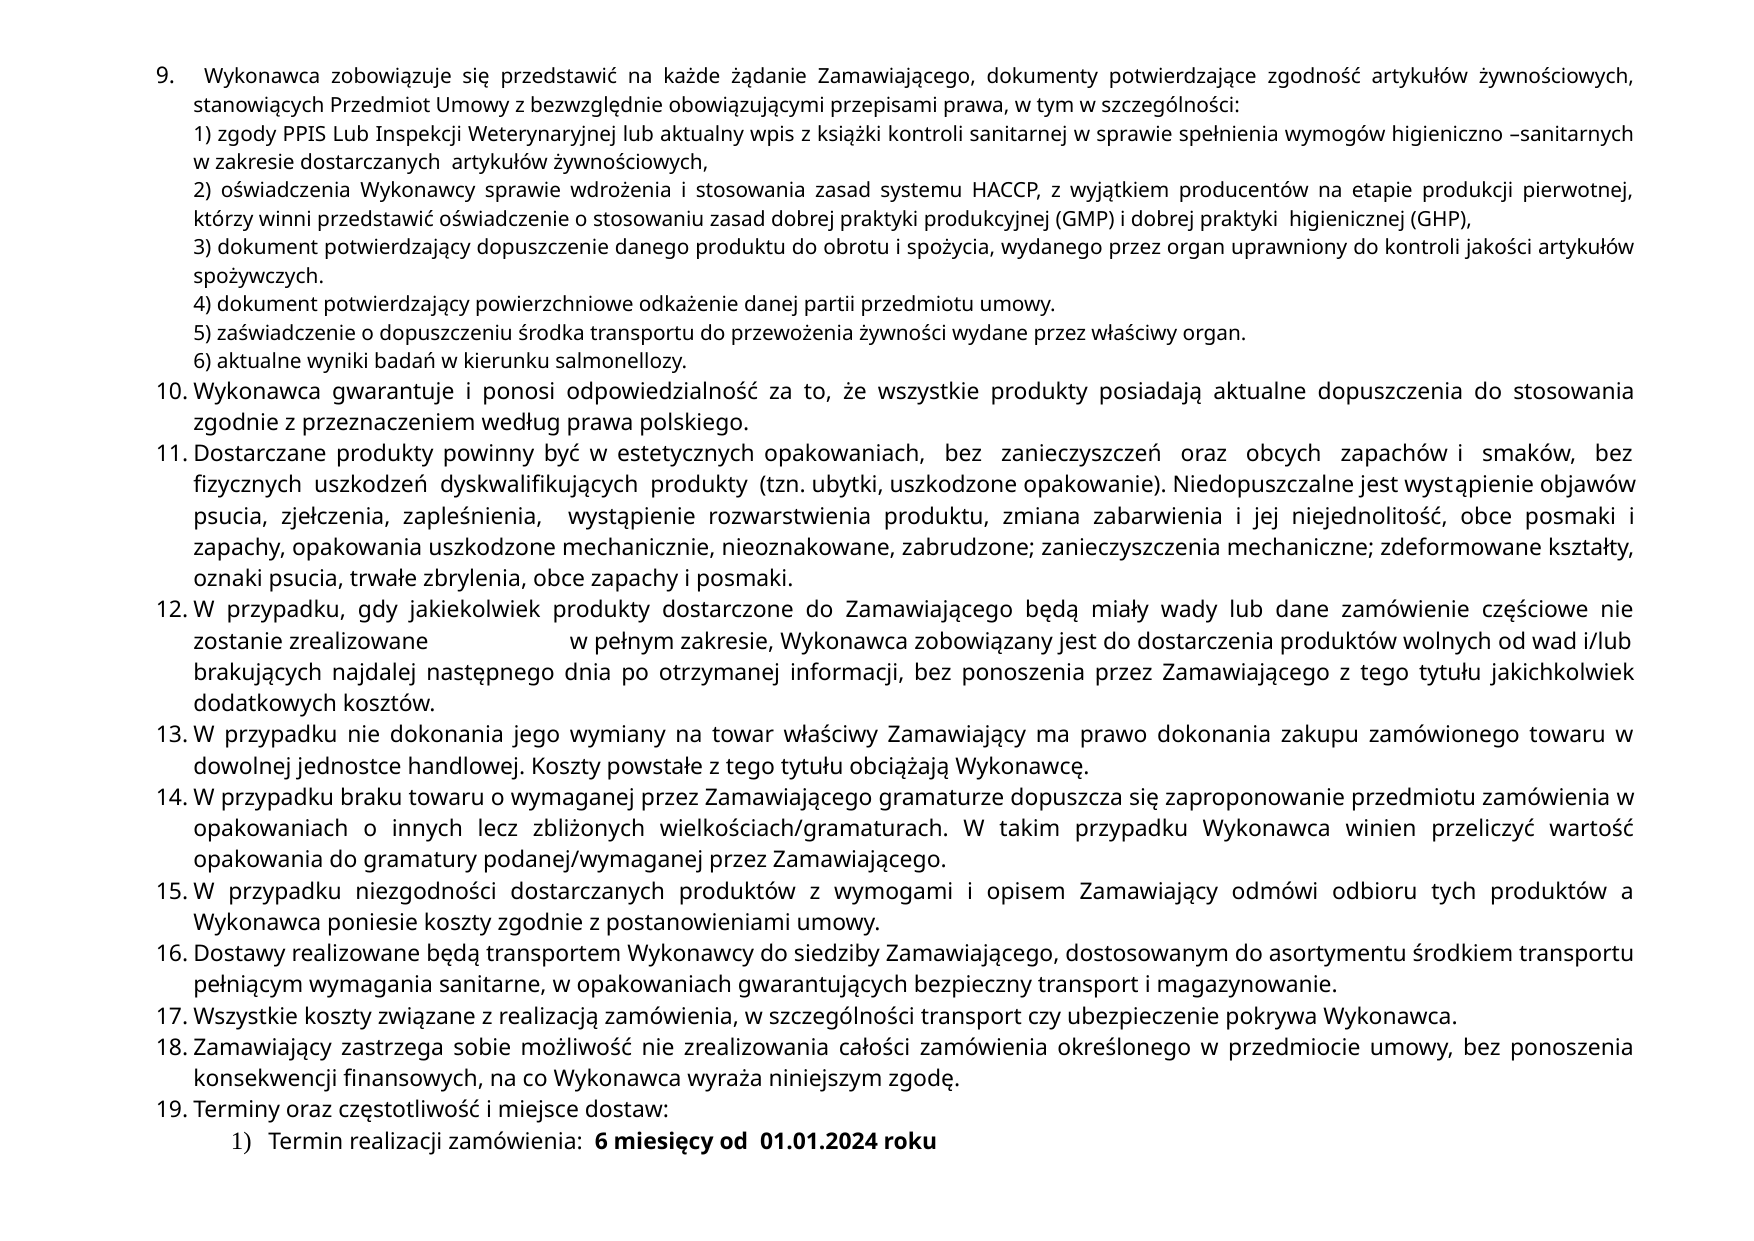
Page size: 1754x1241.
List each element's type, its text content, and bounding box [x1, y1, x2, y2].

list W przypadku, gdy jakiekolwiek produkty dostarczone do Zamawiającego będą miały wady lub dane zamówienie częściowe nie zostanie zrealizowane w pełnym zakresie, Wykonawca zobowiązany jest do dostarczenia produktów wolnych od wad i/lub brakujących najdalej następnego dnia po otrzymanej informacji, bez ponoszenia przez Zamawiającego z tego tytułu jakichkolwiek dodatkowych kosztów. [156, 593, 1636, 718]
list Terminy oraz częstotliwość i miejsce dostaw: [156, 1093, 1636, 1125]
text 5) zaświadczenie o dopuszczeniu środka transportu do przewożenia żywności wydane przez właściwy organ. [118, 318, 1636, 346]
list W przypadku nie dokonania jego wymiany na towar właściwy Zamawiający ma prawo dokonania zakupu zamówionego towaru w dowolnej jednostce handlowej. Koszty powstałe z tego tytułu obciążają Wykonawcę. [156, 718, 1636, 781]
list W przypadku braku towaru o wymaganej przez Zamawiającego gramaturze dopuszcza się zaproponowanie przedmiotu zamówienia w opakowaniach o innych lecz zbliżonych wielkościach/gramaturach. W takim przypadku Wykonawca winien przeliczyć wartość opakowania do gramatury podanej/wymaganej przez Zamawiającego. [156, 781, 1636, 875]
list Termin realizacji zamówienia: 6 miesięcy od 01.01.2024 roku [231, 1125, 1636, 1156]
text 4) dokument potwierdzający powierzchniowe odkażenie danej partii przedmiotu umowy. [193, 289, 1636, 318]
text 1) zgody PPIS Lub Inspekcji Weterynaryjnej lub aktualny wpis z książki kontroli sanitarnej w sprawie spełnienia wymogów higieniczno –sanitarnych w zakresie dostarczanych artykułów żywnościowych, [193, 119, 1636, 176]
text 2) oświadczenia Wykonawcy sprawie wdrożenia i stosowania zasad systemu HACCP, z wyjątkiem producentów na etapie produkcji pierwotnej, którzy winni przedstawić oświadczenie o stosowaniu zasad dobrej praktyki produkcyjnej (GMP) i dobrej praktyki higienicznej (GHP), [193, 176, 1636, 232]
list Dostarczane produkty powinny być w estetycznych opakowaniach, bez zanieczyszczeń oraz obcych zapachów i smaków, bez fizycznych uszkodzeń dyskwalifikujących produkty (tzn. ubytki, uszkodzone opakowanie). Niedopuszczalne jest wystąpienie objawów psucia, zjełczenia, zapleśnienia, wystąpienie rozwarstwienia produktu, zmiana zabarwienia i jej niejednolitość, obce posmaki i zapachy, opakowania uszkodzone mechanicznie, nieoznakowane, zabrudzone; zanieczyszczenia mechaniczne; zdeformowane kształty, oznaki psucia, trwałe zbrylenia, obce zapachy i posmaki. [156, 437, 1636, 593]
text 6) aktualne wyniki badań w kierunku salmonellozy. [193, 346, 1636, 375]
list Wykonawca gwarantuje i ponosi odpowiedzialność za to, że wszystkie produkty posiadają aktualne dopuszczenia do stosowania zgodnie z przeznaczeniem według prawa polskiego. [156, 375, 1636, 437]
list Wszystkie koszty związane z realizacją zamówienia, w szczególności transport czy ubezpieczenie pokrywa Wykonawca. [156, 1000, 1636, 1031]
list Dostawy realizowane będą transportem Wykonawcy do siedziby Zamawiającego, dostosowanym do asortymentu środkiem transportu pełniącym wymagania sanitarne, w opakowaniach gwarantujących bezpieczny transport i magazynowanie. [156, 937, 1636, 1000]
list W przypadku niezgodności dostarczanych produktów z wymogami i opisem Zamawiający odmówi odbioru tych produktów a Wykonawca poniesie koszty zgodnie z postanowieniami umowy. [156, 875, 1636, 937]
list Zamawiający zastrzega sobie możliwość nie zrealizowania całości zamówienia określonego w przedmiocie umowy, bez ponoszenia konsekwencji finansowych, na co Wykonawca wyraża niniejszym zgodę. [156, 1031, 1636, 1093]
list Wykonawca zobowiązuje się przedstawić na każde żądanie Zamawiającego, dokumenty potwierdzające zgodność artykułów żywnościowych, stanowiących Przedmiot Umowy z bezwzględnie obowiązującymi przepisami prawa, w tym w szczególności: [156, 59, 1636, 119]
text 3) dokument potwierdzający dopuszczenie danego produktu do obrotu i spożycia, wydanego przez organ uprawniony do kontroli jakości artykułów spożywczych. [193, 232, 1636, 289]
